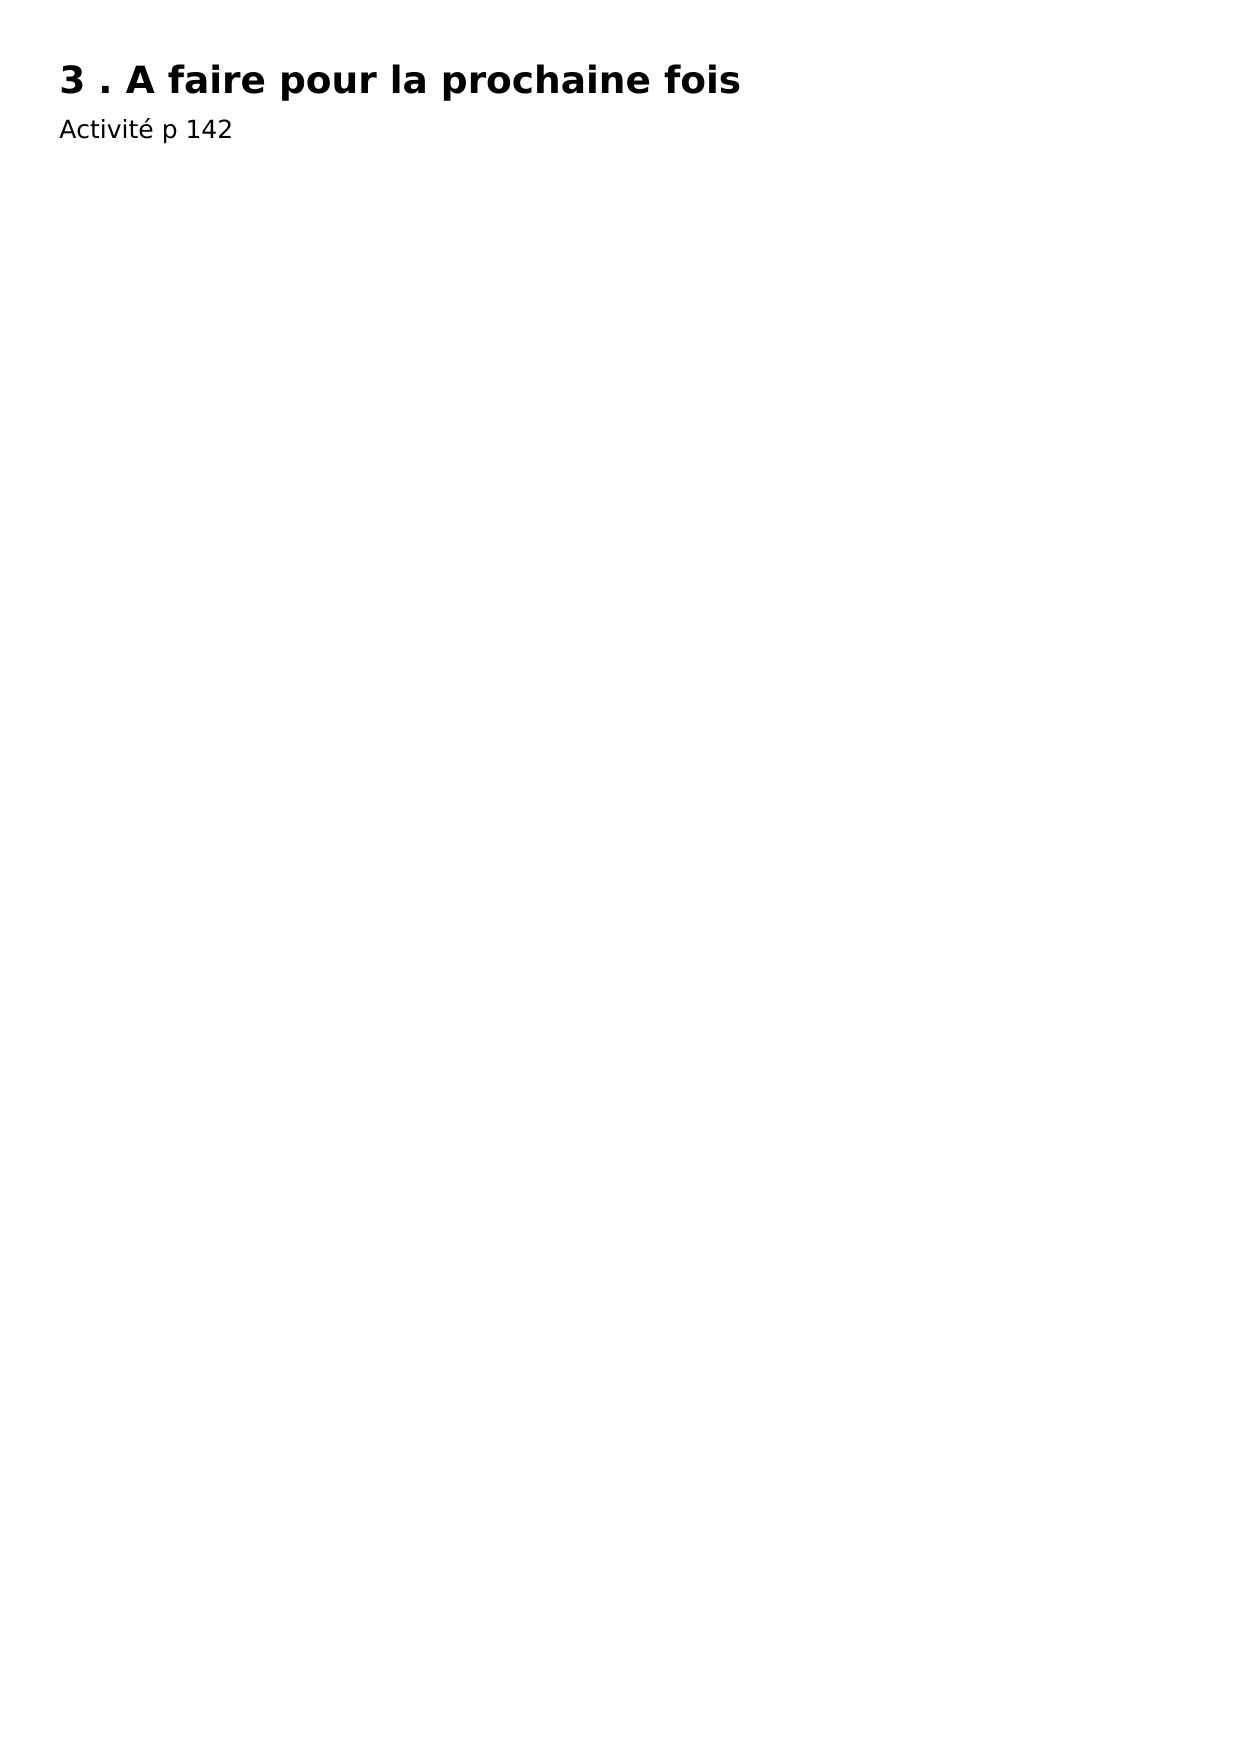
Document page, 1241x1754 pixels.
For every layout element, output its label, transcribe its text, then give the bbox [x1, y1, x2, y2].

subtitle 3 . A faire pour la prochaine fois [59, 59, 1181, 103]
text Activité p 142 [59, 115, 1181, 144]
